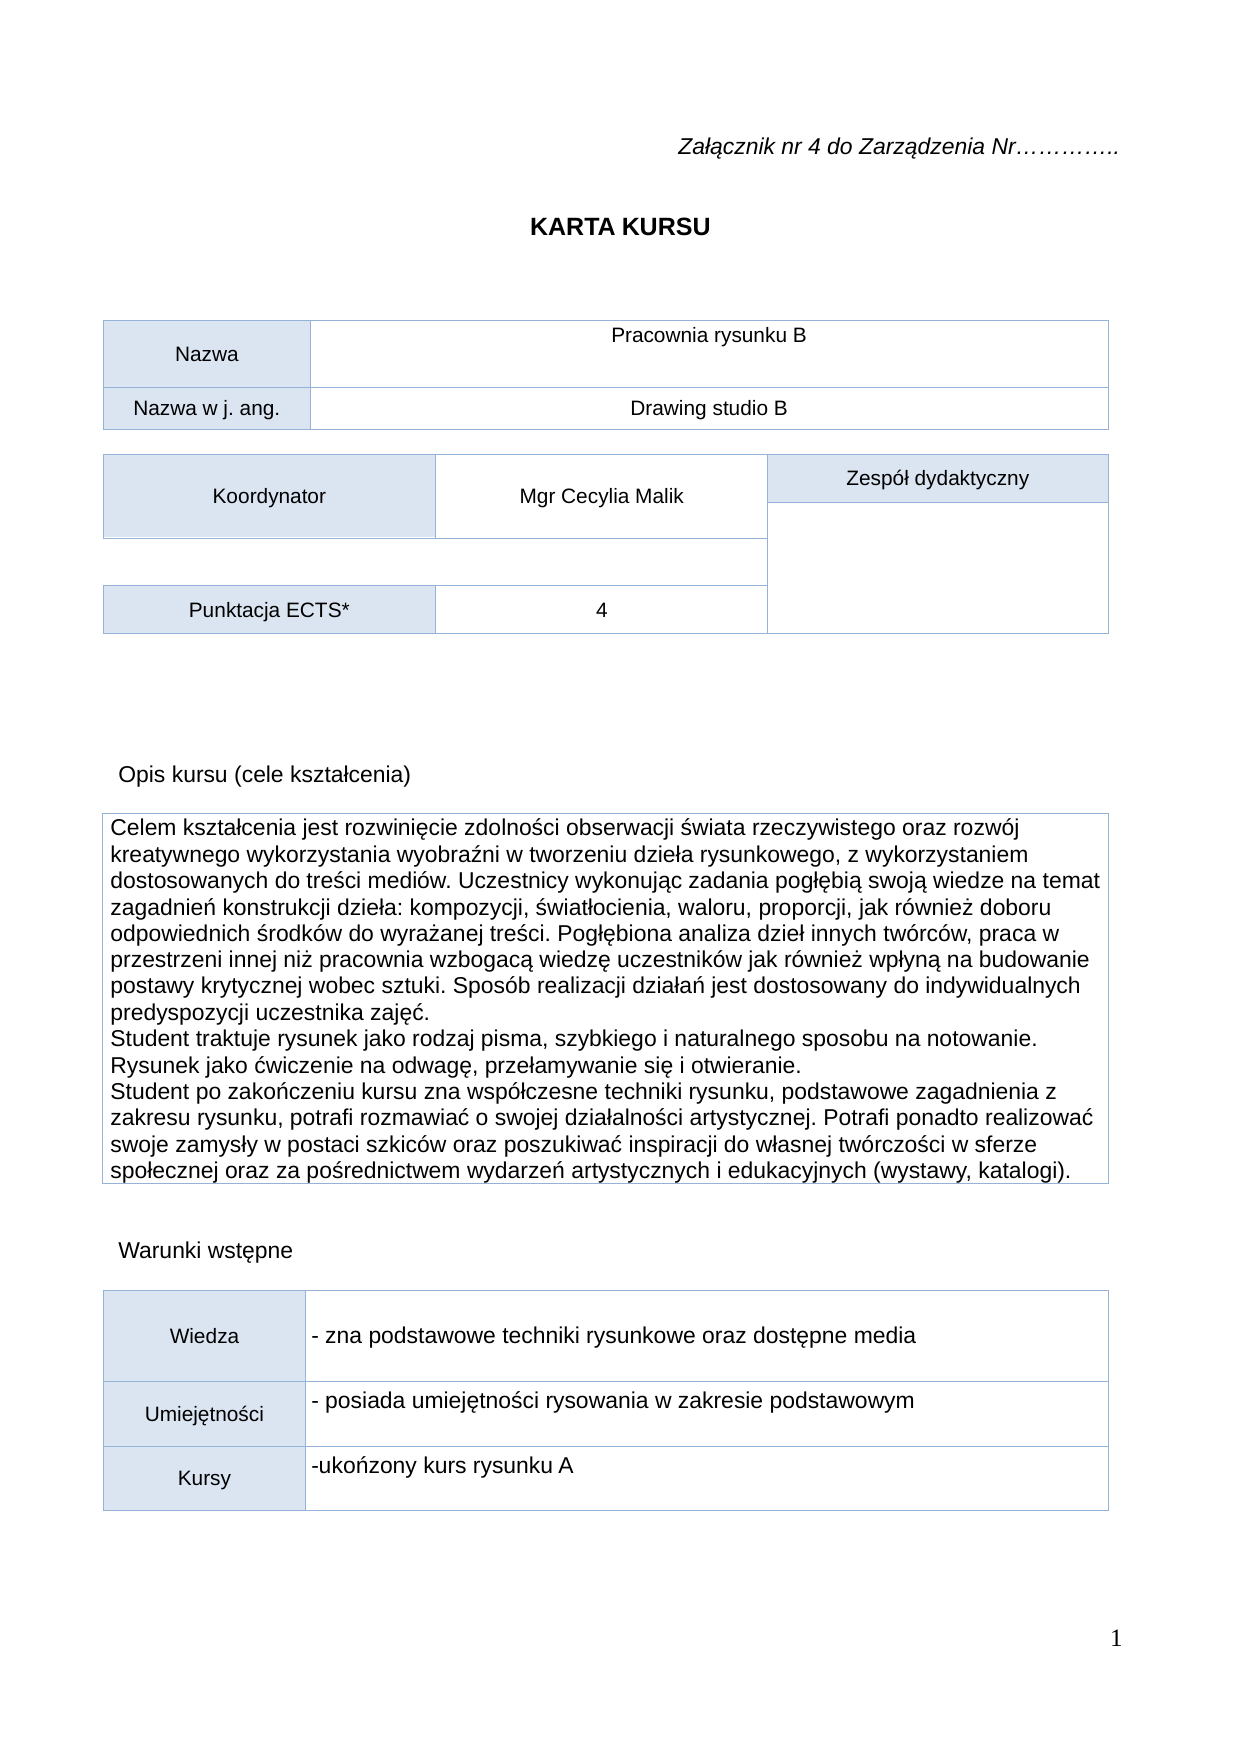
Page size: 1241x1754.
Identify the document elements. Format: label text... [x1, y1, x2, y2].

text Załącznik nr 4 do Zarządzenia Nr………….. [118, 133, 1122, 159]
table_cell [768, 503, 1108, 633]
table_cell Punktacja ECTS* [104, 586, 435, 633]
subtitle KARTA KURSU [118, 212, 1122, 241]
table_cell Nazwa w j. ang. [104, 388, 310, 429]
text Warunki wstępne [118, 1237, 1122, 1263]
table_cell Umiejętności [104, 1382, 305, 1446]
table_header Zespół dydaktyczny [768, 455, 1108, 502]
text Opis kursu (cele kształcenia) [118, 761, 1122, 787]
table_cell 4 [436, 586, 767, 633]
table_header Celem kształcenia jest rozwinięcie zdolności obserwacji świata rzeczywistego oraz rozwój kreatywnego wykorzystania wyobraźni w tworzeniu dzieła rysunkowego, z wykorzystaniem dostosowanych do treści mediów. Uczestnicy wykonując zadania pogłębią swoją wiedze na temat zagadnień konstrukcji dzieła: kompozycji, światłocienia, waloru, proporcji, jak również doboru odpowiednich środków do wyrażanej treści. Pogłębiona analiza dzieł innych twórców, praca w przestrzeni innej niż pracownia wzbogacą wiedzę uczestników jak również wpłyną na budowanie postawy krytycznej wobec sztuki. Sposób realizacji działań jest dostosowany do indywidualnych predyspozycji uczestnika zajęć. Student traktuje rysunek jako rodzaj pisma, szybkiego i naturalnego sposobu na notowanie. Rysunek jako ćwiczenie na odwagę, przełamywanie się i otwieranie. Student po zakończeniu kursu zna współczesne techniki rysunku, podstawowe zagadnienia z zakresu rysunku, potrafi rozmawiać o swojej działalności artystycznej. Potrafi ponadto realizować swoje zamysły w postaci szkiców oraz poszukiwać inspiracji do własnej twórczości w sferze społecznej oraz za pośrednictwem wydarzeń artystycznych i edukacyjnych (wystawy, katalogi). [103, 814, 1108, 1183]
table_cell -ukońzony kurs rysunku A [306, 1447, 1108, 1510]
table_header Nazwa [104, 321, 310, 387]
table_cell - posiada umiejętności rysowania w zakresie podstawowym [306, 1382, 1108, 1446]
table_cell Kursy [104, 1447, 305, 1510]
table_header Pracownia rysunku B [311, 321, 1108, 387]
table_cell Drawing studio B [311, 388, 1108, 429]
table_header - zna podstawowe techniki rysunkowe oraz dostępne media [306, 1291, 1108, 1381]
table_header Wiedza [104, 1291, 305, 1381]
table_cell [435, 539, 767, 585]
table_header Mgr Cecylia Malik [436, 455, 767, 537]
table_header Koordynator [104, 455, 435, 537]
table_cell [103, 539, 435, 585]
